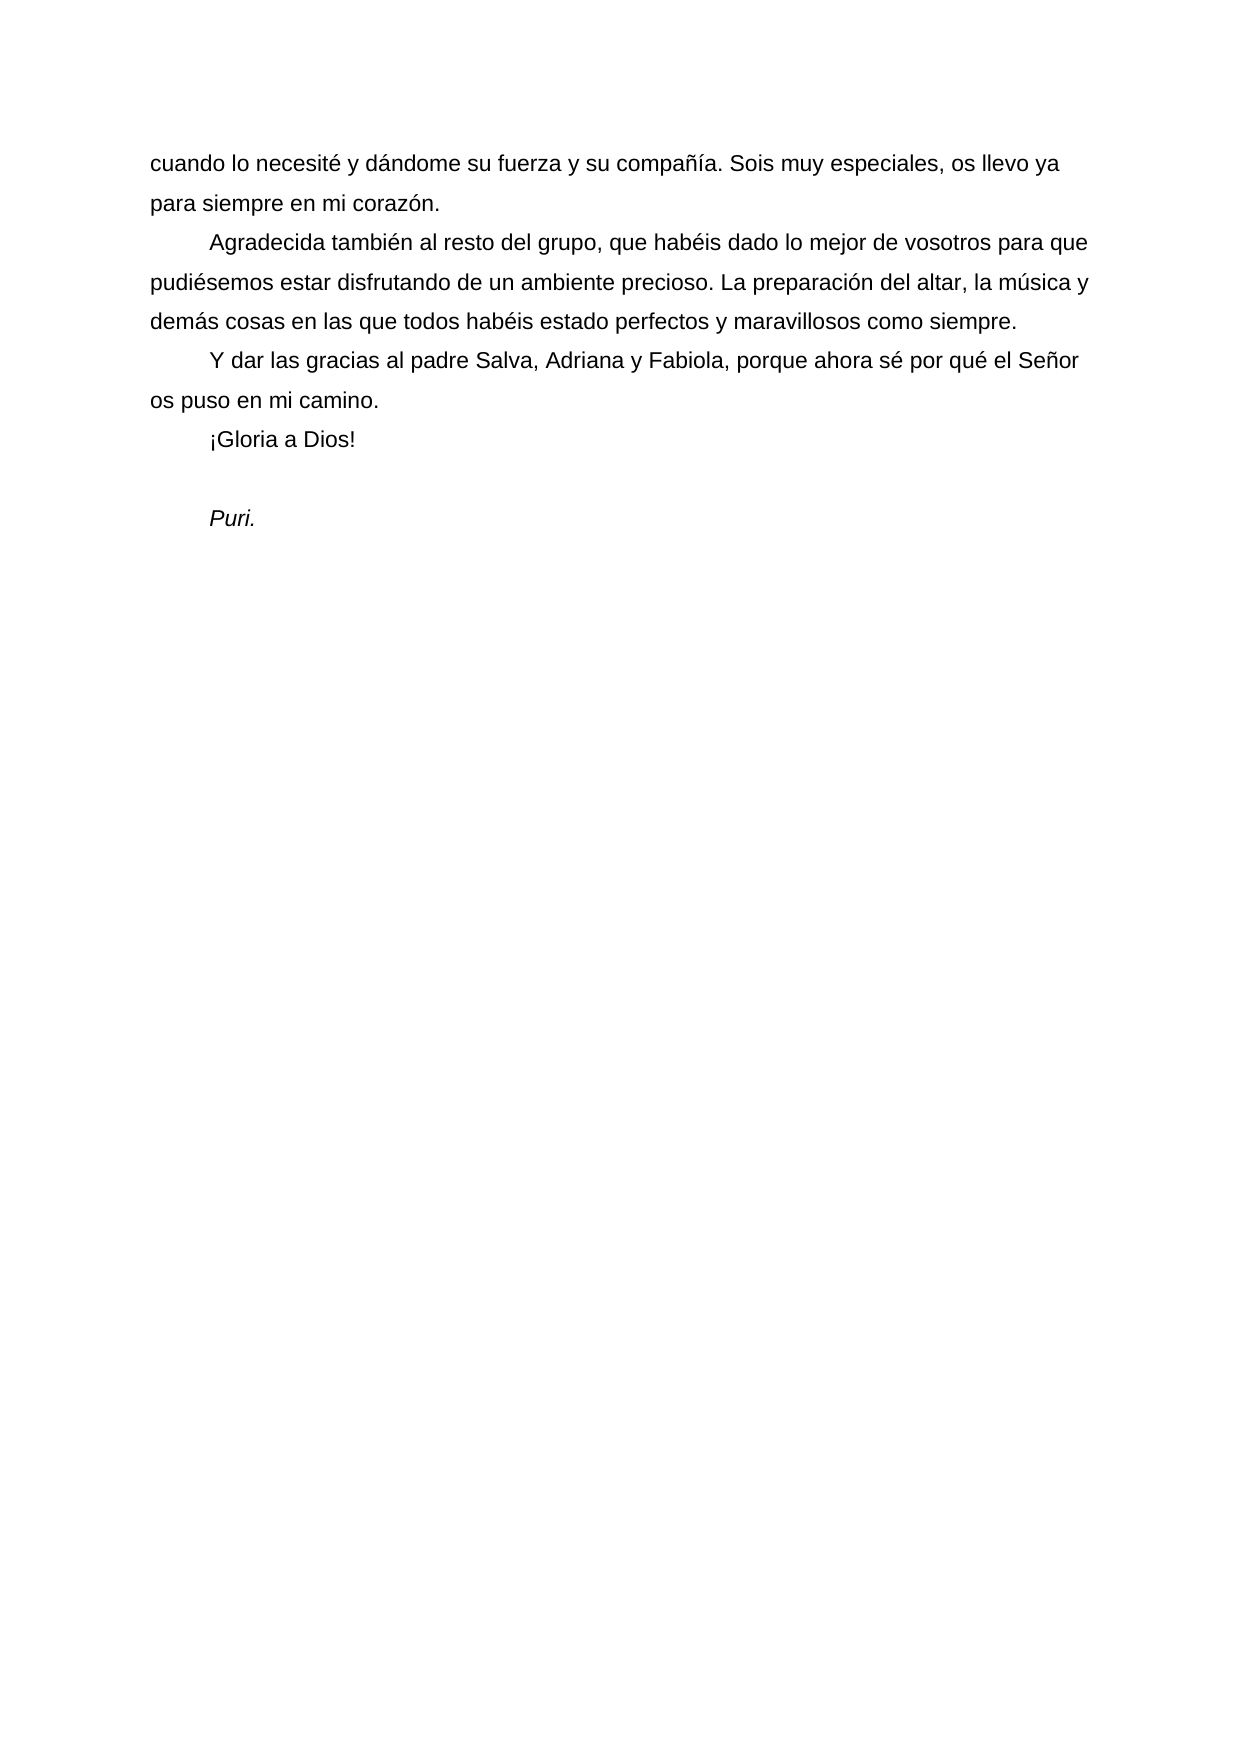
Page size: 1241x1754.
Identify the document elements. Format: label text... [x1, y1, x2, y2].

text Puri. [150, 505, 1090, 532]
text cuando lo necesité y dándome su fuerza y su compañía. Sois muy especiales, os llevo ya para siempre en mi corazón. [150, 150, 1090, 216]
text ¡Gloria a Dios! [150, 426, 1090, 453]
text Y dar las gracias al padre Salva, Adriana y Fabiola, porque ahora sé por qué el Señor os puso en mi camino. [150, 347, 1090, 413]
text Agradecida también al resto del grupo, que habéis dado lo mejor de vosotros para que pudiésemos estar disfrutando de un ambiente precioso. La preparación del altar, la música y demás cosas en las que todos habéis estado perfectos y maravillosos como siempre. [150, 229, 1090, 334]
